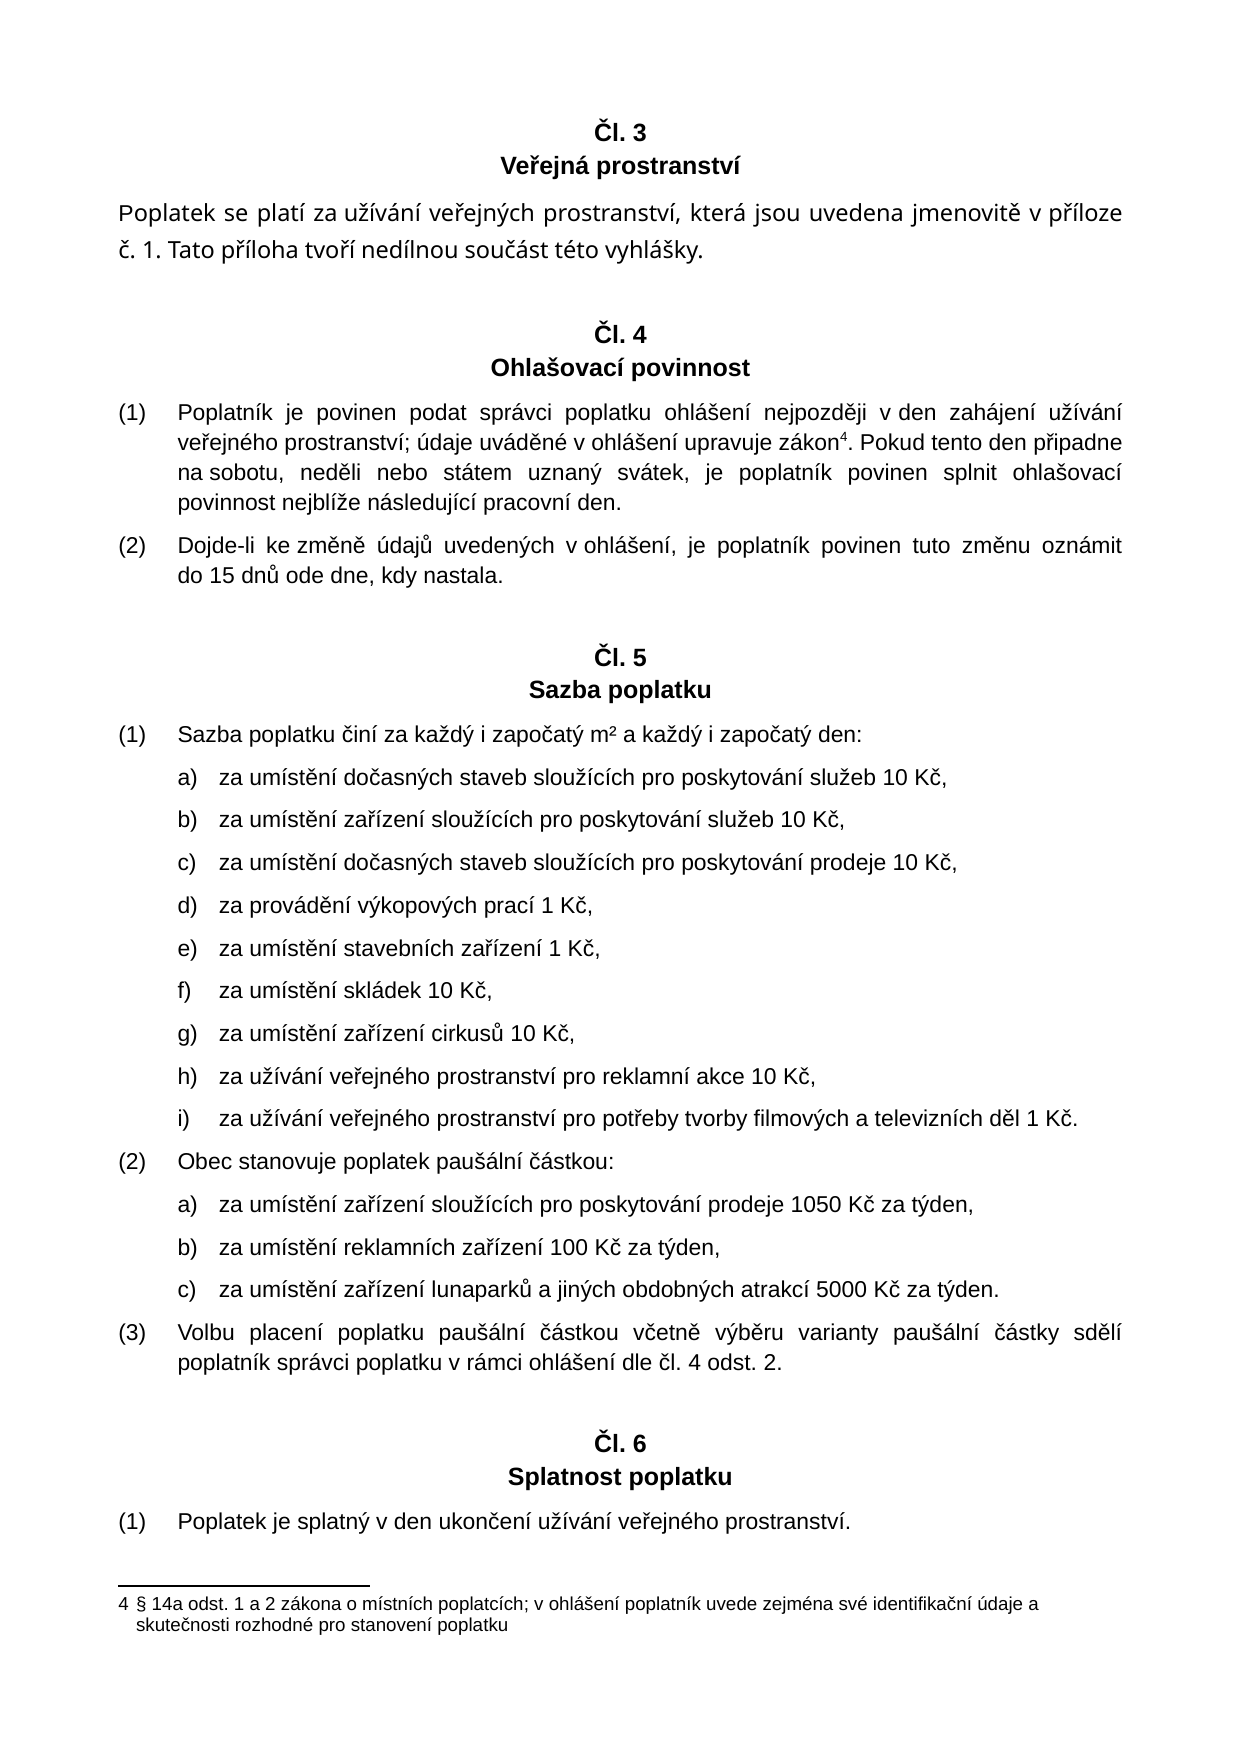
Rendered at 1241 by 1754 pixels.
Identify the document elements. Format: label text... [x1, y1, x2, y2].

list za umístění skládek 10 Kč, [177, 977, 1122, 1004]
subtitle Čl. 6 Splatnost poplatku [118, 1429, 1122, 1491]
list Volbu placení poplatku paušální částkou včetně výběru varianty paušální částky sdělí poplatník správci poplatku v rámci ohlášení dle čl. 4 odst. 2. [118, 1319, 1122, 1376]
subtitle Čl. 5 Sazba poplatku [118, 642, 1122, 704]
list Poplatník je povinen podat správci poplatku ohlášení nejpozději v den zahájení užívání veřejného prostranství; údaje uváděné v ohlášení upravuje zákon. Pokud tento den připadne na sobotu, neděli nebo státem uznaný svátek, je poplatník povinen splnit ohlašovací povinnost nejblíže následující pracovní den. [118, 399, 1122, 516]
list za umístění dočasných staveb sloužících pro poskytování prodeje 10 Kč, [177, 849, 1122, 876]
list za umístění zařízení lunaparků a jiných obdobných atrakcí 5000 Kč za týden. [177, 1276, 1122, 1303]
list za provádění výkopových prací 1 Kč, [177, 892, 1122, 918]
list za užívání veřejného prostranství pro reklamní akce 10 Kč, [177, 1063, 1122, 1089]
list za umístění dočasných staveb sloužících pro poskytování služeb 10 Kč, [177, 764, 1122, 790]
list Sazba poplatku činí za každý i započatý m² a každý i započatý den: [118, 721, 1122, 747]
list Dojde-li ke změně údajů uvedených v ohlášení, je poplatník povinen tuto změnu oznámit do 15 dnů ode dne, kdy nastala. [118, 532, 1122, 589]
list za umístění stavebních zařízení 1 Kč, [177, 934, 1122, 961]
subtitle Čl. 4 Ohlašovací povinnost [118, 320, 1122, 382]
list za umístění zařízení cirkusů 10 Kč, [177, 1020, 1122, 1046]
list Poplatek je splatný v den ukončení užívání veřejného prostranství. [118, 1508, 1122, 1534]
list za užívání veřejného prostranství pro potřeby tvorby filmových a televizních děl 1 Kč. [177, 1105, 1122, 1132]
list za umístění zařízení sloužících pro poskytování prodeje 1050 Kč za týden, [177, 1191, 1122, 1217]
text Poplatek se platí za užívání veřejných prostranství, která jsou uvedena jmenovitě v příloze č. 1. Tato příloha tvoří nedílnou součást této vyhlášky. [118, 197, 1122, 265]
list § 14a odst. 1 a 2 zákona o místních poplatcích; v ohlášení poplatník uvede zejména své identifikační údaje a skutečnosti rozhodné pro stanovení poplatku [118, 1592, 1122, 1635]
list za umístění reklamních zařízení 100 Kč za týden, [177, 1233, 1122, 1260]
list za umístění zařízení sloužících pro poskytování služeb 10 Kč, [177, 806, 1122, 833]
list Obec stanovuje poplatek paušální částkou: [118, 1148, 1122, 1174]
subtitle Čl. 3 Veřejná prostranství [118, 118, 1122, 180]
